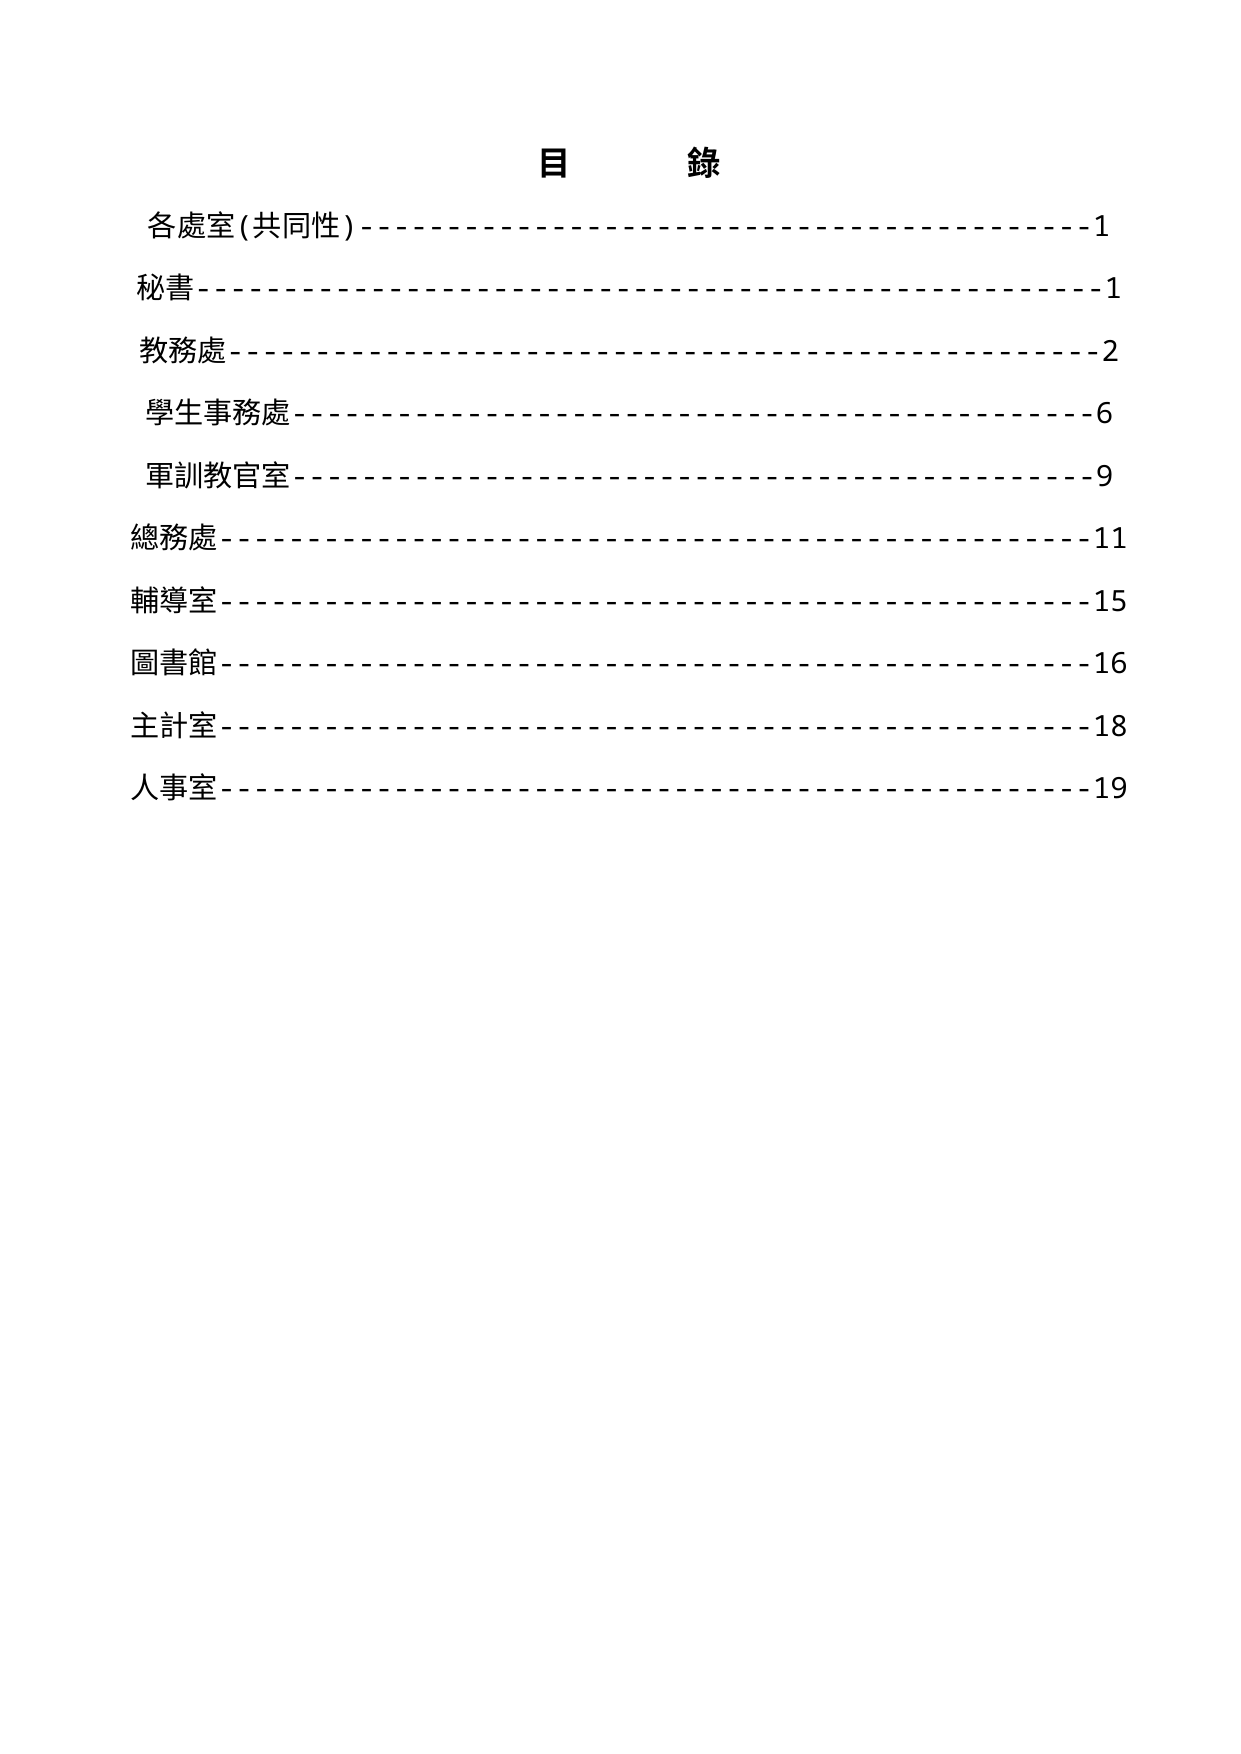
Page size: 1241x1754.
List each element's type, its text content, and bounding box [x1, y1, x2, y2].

text 總務處--------------------------------------------------11 [77, 494, 1181, 557]
text 各處室(共同性)------------------------------------------1 [77, 182, 1181, 244]
text 圖書館--------------------------------------------------16 [77, 619, 1181, 682]
text 秘書----------------------------------------------------1 [77, 244, 1181, 307]
text 軍訓教官室----------------------------------------------9 [77, 432, 1181, 494]
text 主計室--------------------------------------------------18 [77, 682, 1181, 744]
text 教務處--------------------------------------------------2 [77, 307, 1181, 369]
text 目 錄 [77, 119, 1181, 182]
text 輔導室--------------------------------------------------15 [77, 557, 1181, 619]
text 人事室--------------------------------------------------19 [77, 744, 1181, 807]
text 學生事務處----------------------------------------------6 [77, 369, 1181, 432]
